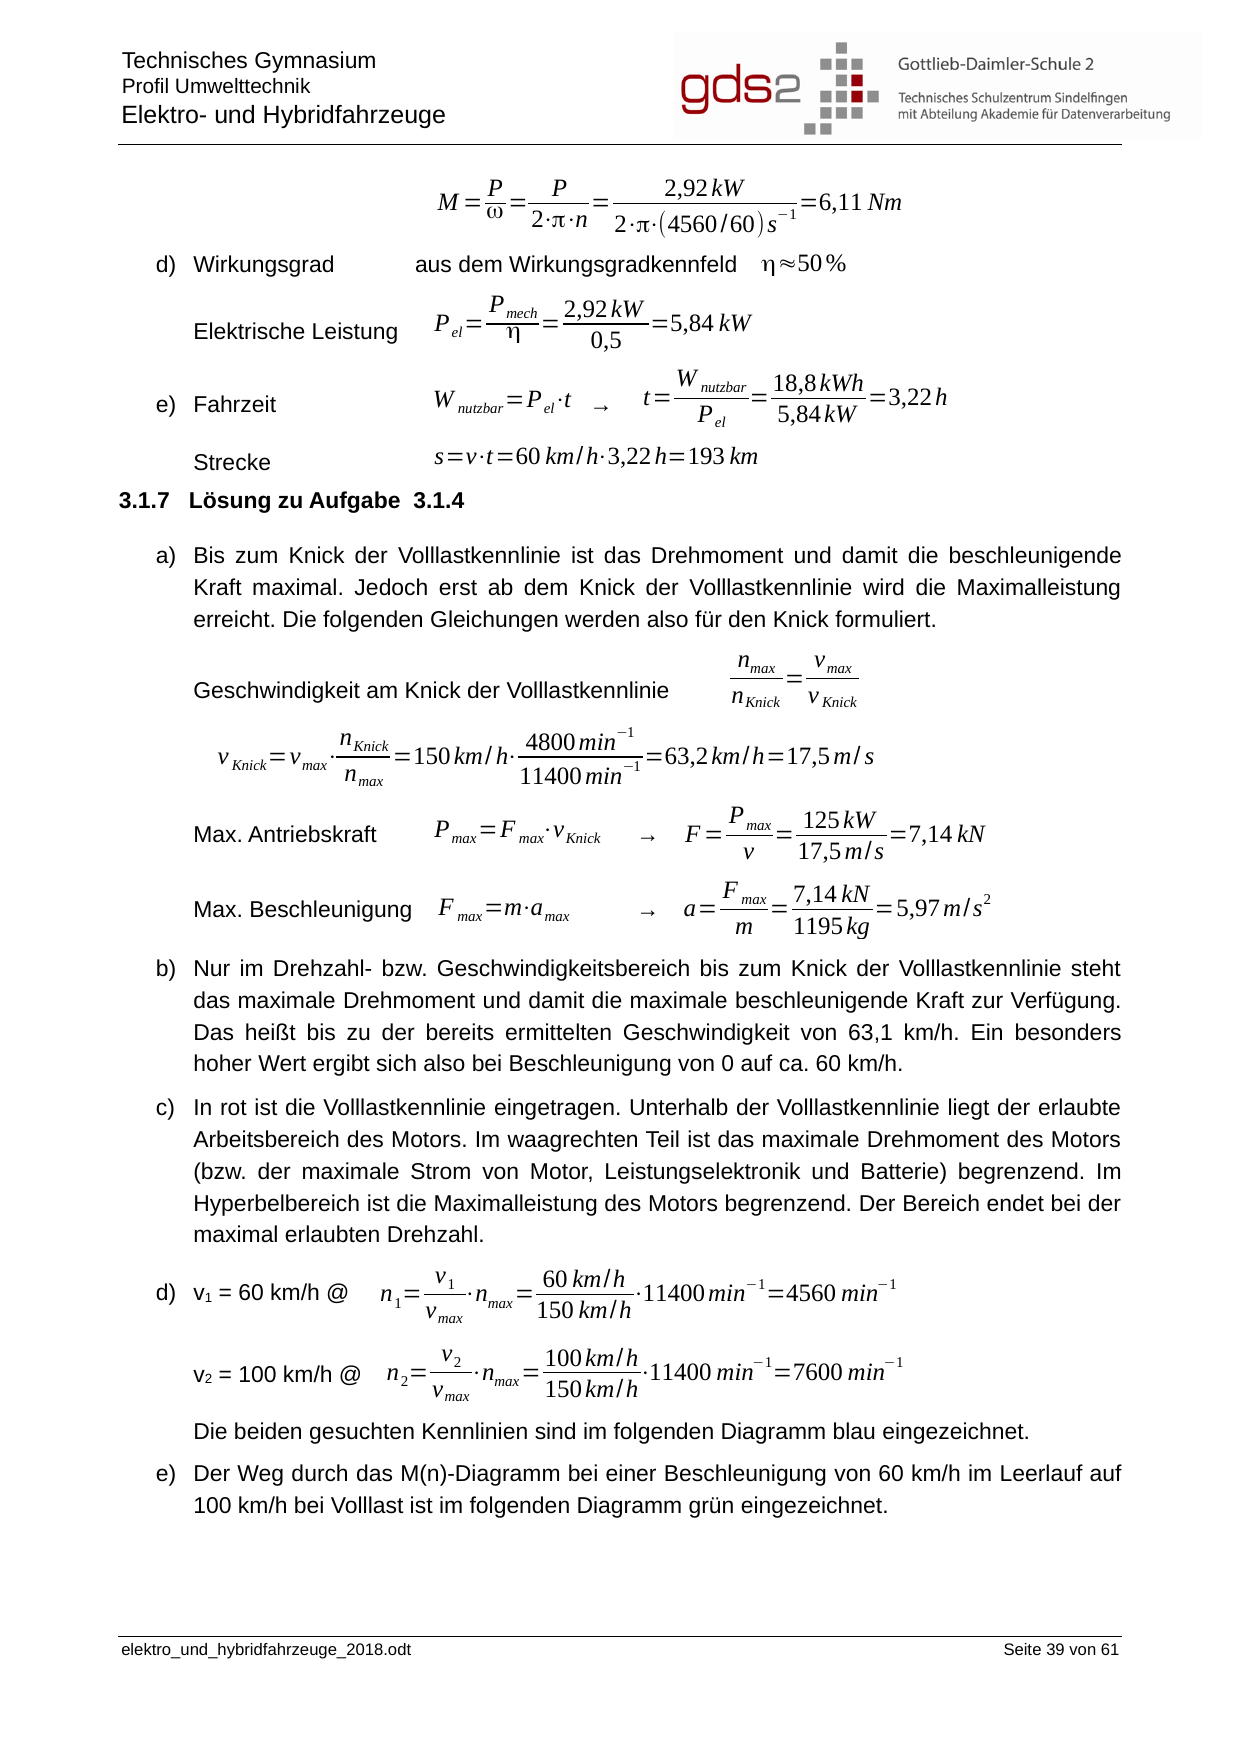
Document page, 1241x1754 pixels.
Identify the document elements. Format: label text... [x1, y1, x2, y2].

list Die beiden gesuchten Kennlinien sind im folgenden Diagramm blau eingezeichnet. [156, 1418, 1122, 1444]
list v1 = 60 km/h @ [156, 1261, 1122, 1328]
list Bis zum Knick der Volllastkennlinie ist das Drehmoment und damit die beschleunigende Kraft maximal. Jedoch erst ab dem Knick der Volllastkennlinie wird die Maximalleistung erreicht. Die folgenden Gleichungen werden also für den Knick formuliert. [156, 538, 1122, 633]
list Strecke [156, 443, 1122, 475]
list Max. Antriebskraft → [156, 802, 1122, 864]
list Geschwindigkeit am Knick der Volllastkennlinie [156, 645, 1122, 712]
list Wirkungsgrad aus dem Wirkungsgradkennfeld [156, 250, 1122, 278]
subtitle Lösung zu Aufgabe 3.1.4 [112, 487, 1122, 513]
list Elektrische Leistung [156, 290, 1122, 353]
list Fahrzeit → [156, 365, 1122, 431]
list Der Weg durch das M(n)-Diagramm bei einer Beschleunigung von 60 km/h im Leerlauf auf 100 km/h bei Volllast ist im folgenden Diagramm grün eingezeichnet. [156, 1456, 1122, 1519]
list Max. Beschleunigung → [156, 876, 1122, 939]
list v2 = 100 km/h @ [156, 1339, 1122, 1406]
picture [673, 32, 1204, 139]
list In rot ist die Volllastkennlinie eingetragen. Unterhalb der Volllastkennlinie liegt der erlaubte Arbeitsbereich des Motors. Im waagrechten Teil ist das maximale Drehmoment des Motors (bzw. der maximale Strom von Motor, Leistungselektronik und Batterie) begrenzend. Im Hyperbelbereich ist die Maximalleistung des Motors begrenzend. Der Bereich endet bei der maximal erlaubten Drehzahl. [156, 1090, 1122, 1249]
list Nur im Drehzahl- bzw. Geschwindigkeitsbereich bis zum Knick der Volllastkennlinie steht das maximale Drehmoment und damit die maximale beschleunigende Kraft zur Verfügung. Das heißt bis zu der bereits ermittelten Geschwindigkeit von 63,1 km/h. Ein besonders hoher Wert ergibt sich also bei Beschleunigung von 0 auf ca. 60 km/h. [156, 951, 1122, 1078]
